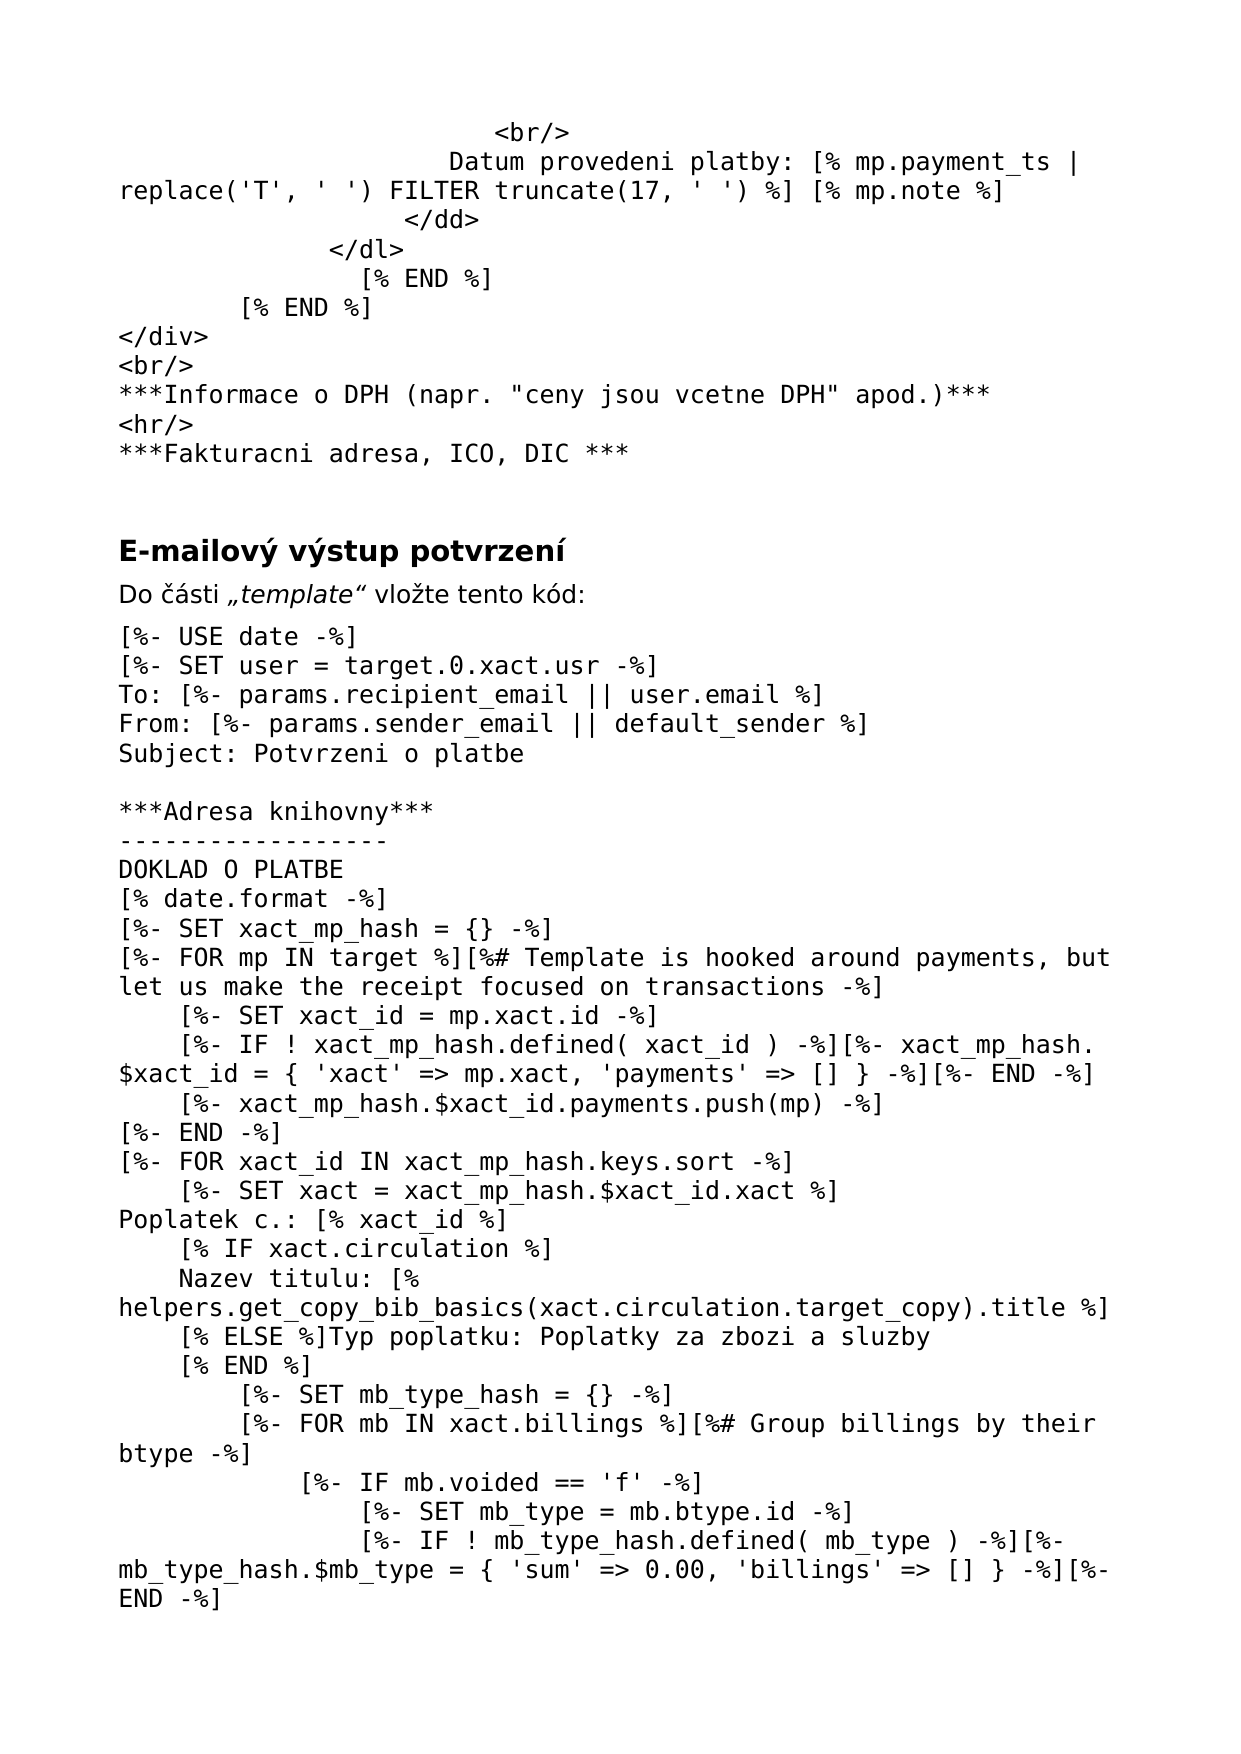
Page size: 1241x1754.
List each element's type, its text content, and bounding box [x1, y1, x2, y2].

text <br/> Datum provedeni platby: [% mp.payment_ts | replace('T', ' ') FILTER truncate(17, ' ') %] [% mp.note %] </dd> </dl> [% END %] [% END %] </div> <br/> ***Informace o DPH (napr. "ceny jsou vcetne DPH" apod.)*** <hr/> ***Fakturacni adresa, ICO, DIC *** [118, 118, 1122, 497]
text [%- USE date -%] [%- SET user = target.0.xact.usr -%] To: [%- params.recipient_email || user.email %] From: [%- params.sender_email || default_sender %] Subject: Potvrzeni o platbe ***Adresa knihovny*** ------------------ DOKLAD O PLATBE [% date.format -%] [%- SET xact_mp_hash = {} -%] [%- FOR mp IN target %][%# Template is hooked around payments, but let us make the receipt focused on transactions -%] [%- SET xact_id = mp.xact.id -%] [%- IF ! xact_mp_hash.defined( xact_id ) -%][%- xact_mp_hash.$xact_id = { 'xact' => mp.xact, 'payments' => [] } -%][%- END -%] [%- xact_mp_hash.$xact_id.payments.push(mp) -%] [%- END -%] [%- FOR xact_id IN xact_mp_hash.keys.sort -%] [%- SET xact = xact_mp_hash.$xact_id.xact %] Poplatek c.: [% xact_id %] [% IF xact.circulation %] Nazev titulu: [% helpers.get_copy_bib_basics(xact.circulation.target_copy).title %] [% ELSE %]Typ poplatku: Poplatky za zbozi a sluzby [% END %] [%- SET mb_type_hash = {} -%] [%- FOR mb IN xact.billings %][%# Group billings by their btype -%] [%- IF mb.voided == 'f' -%] [%- SET mb_type = mb.btype.id -%] [%- IF ! mb_type_hash.defined( mb_type ) -%][%- mb_type_hash.$mb_type = { 'sum' => 0.00, 'billings' => [] } -%][%- END -%] [118, 622, 1122, 1614]
text Do části „template“ vložte tento kód: [118, 581, 1122, 610]
subtitle E-mailový výstup potvrzení [118, 534, 1122, 568]
